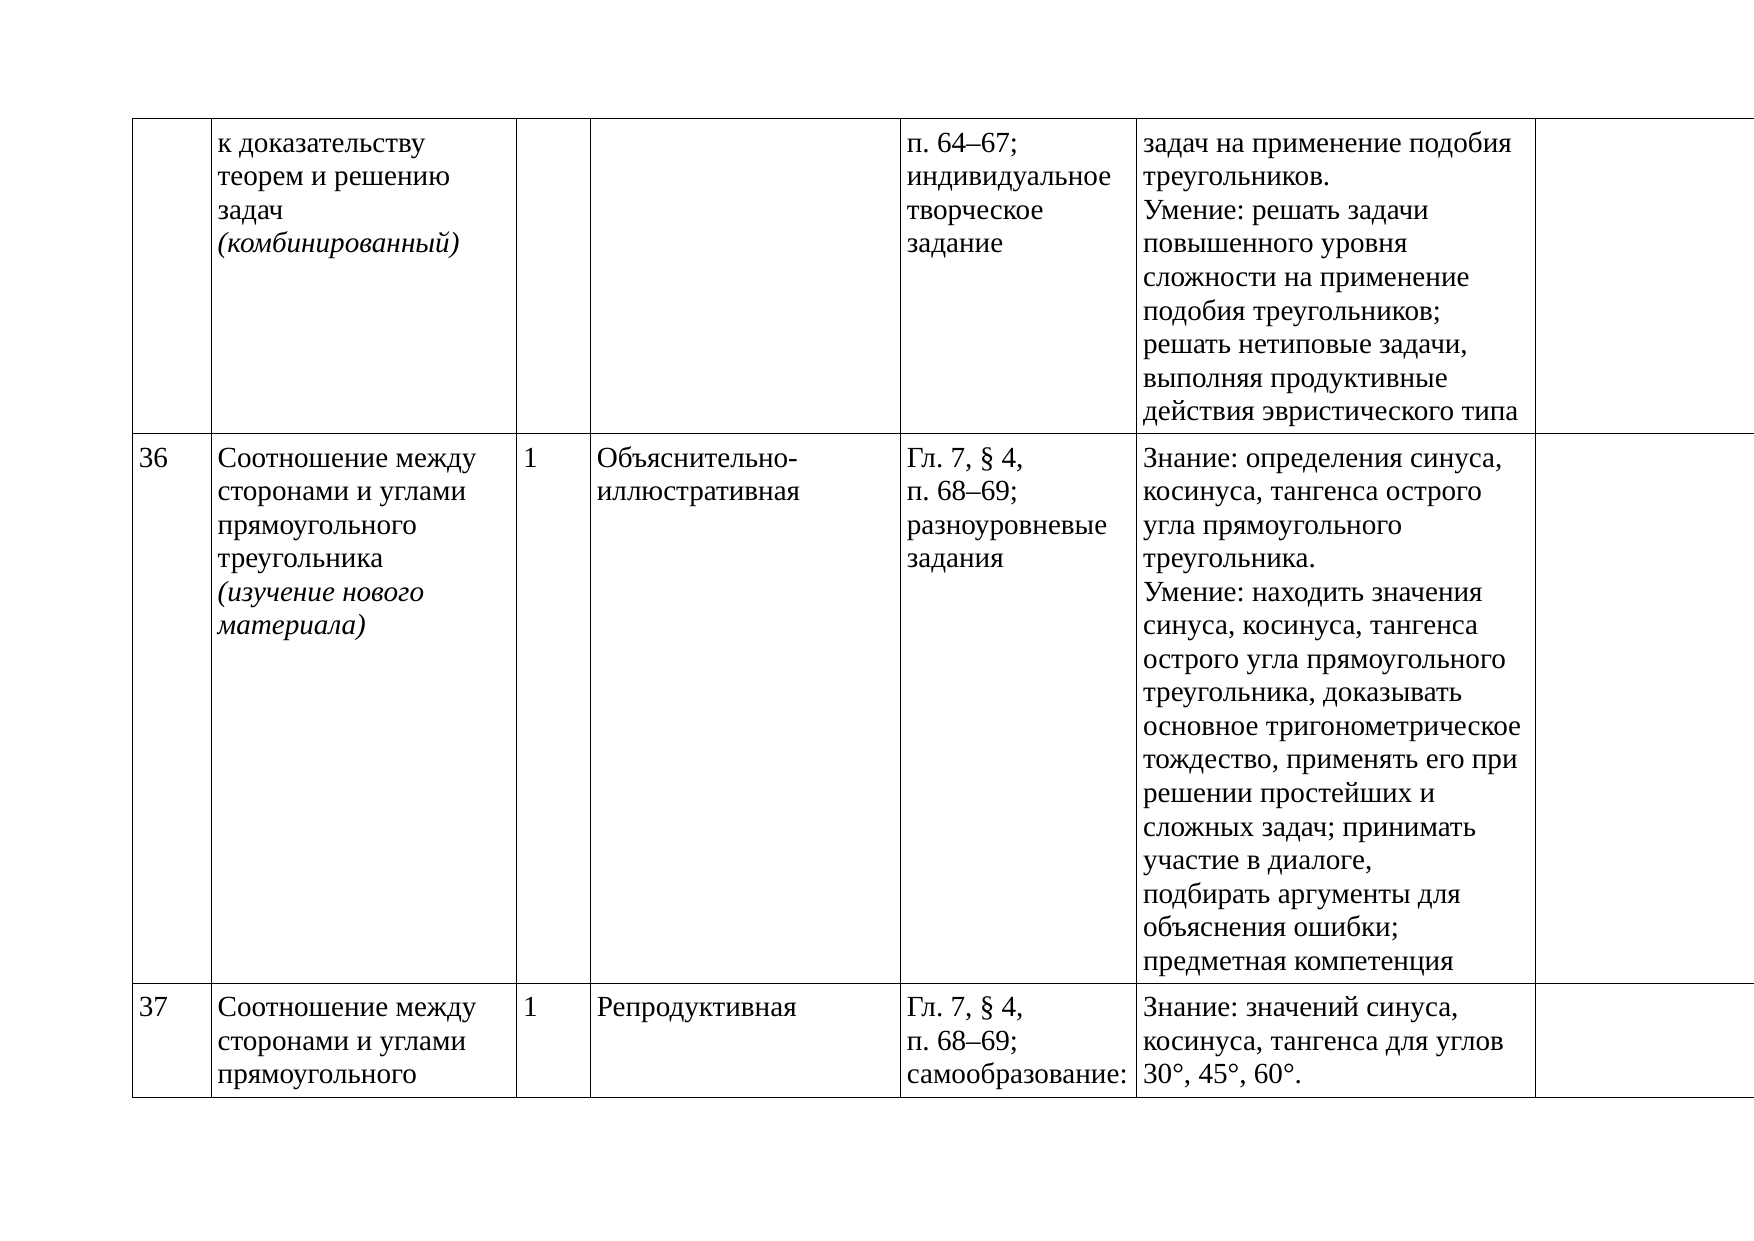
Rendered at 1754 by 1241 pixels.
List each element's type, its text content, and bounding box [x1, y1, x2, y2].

table_cell [1536, 434, 1754, 983]
table_cell Репродуктивная [591, 984, 900, 1096]
table_cell [591, 119, 900, 433]
table_cell Знание: значений синуса, косинуса, тангенса для углов 30°, 45°, 60°. [1137, 984, 1535, 1096]
table_cell задач на применение подобия треугольников. Умение: решать задачи повышенного уровня сложности на применение подобия треугольников; решать нетиповые задачи, выполняя продуктивные действия эвристического типа [1137, 119, 1535, 433]
table_cell Гл. 7, § 4, п. 68–69; самообразование: [901, 984, 1136, 1096]
table_cell [1536, 119, 1754, 433]
table_cell Знание: определения синуса, косинуса, тангенса острого угла прямоугольного треугольника. Умение: находить значения синуса, косинуса, тангенса острого угла прямоугольного треугольника, доказывать основное тригонометрическое тождество, применять его при решении простейших и сложных задач; принимать участие в диалоге, подбирать аргументы для объяснения ошибки; предметная компетенция [1137, 434, 1535, 983]
table_cell Объяснительно-иллюстративная [591, 434, 900, 983]
table_cell к доказательству теорем и решению задач (комбинированный) [212, 119, 516, 433]
table_cell п. 64–67; индивидуальное творческое задание [901, 119, 1136, 433]
table_cell Соотношение между сторонами и углами прямоугольного треугольника (изучение нового материала) [212, 434, 516, 983]
table_cell Соотношение между сторонами и углами прямоугольного [212, 984, 516, 1096]
table_cell [1536, 984, 1754, 1096]
table_cell [133, 119, 211, 433]
table_cell 1 [517, 434, 590, 983]
table_cell 1 [517, 984, 590, 1096]
table_cell 36 [133, 434, 211, 983]
table_cell Гл. 7, § 4, п. 68–69; разноуровневые задания [901, 434, 1136, 983]
table_cell [517, 119, 590, 433]
table_cell 37 [133, 984, 211, 1096]
